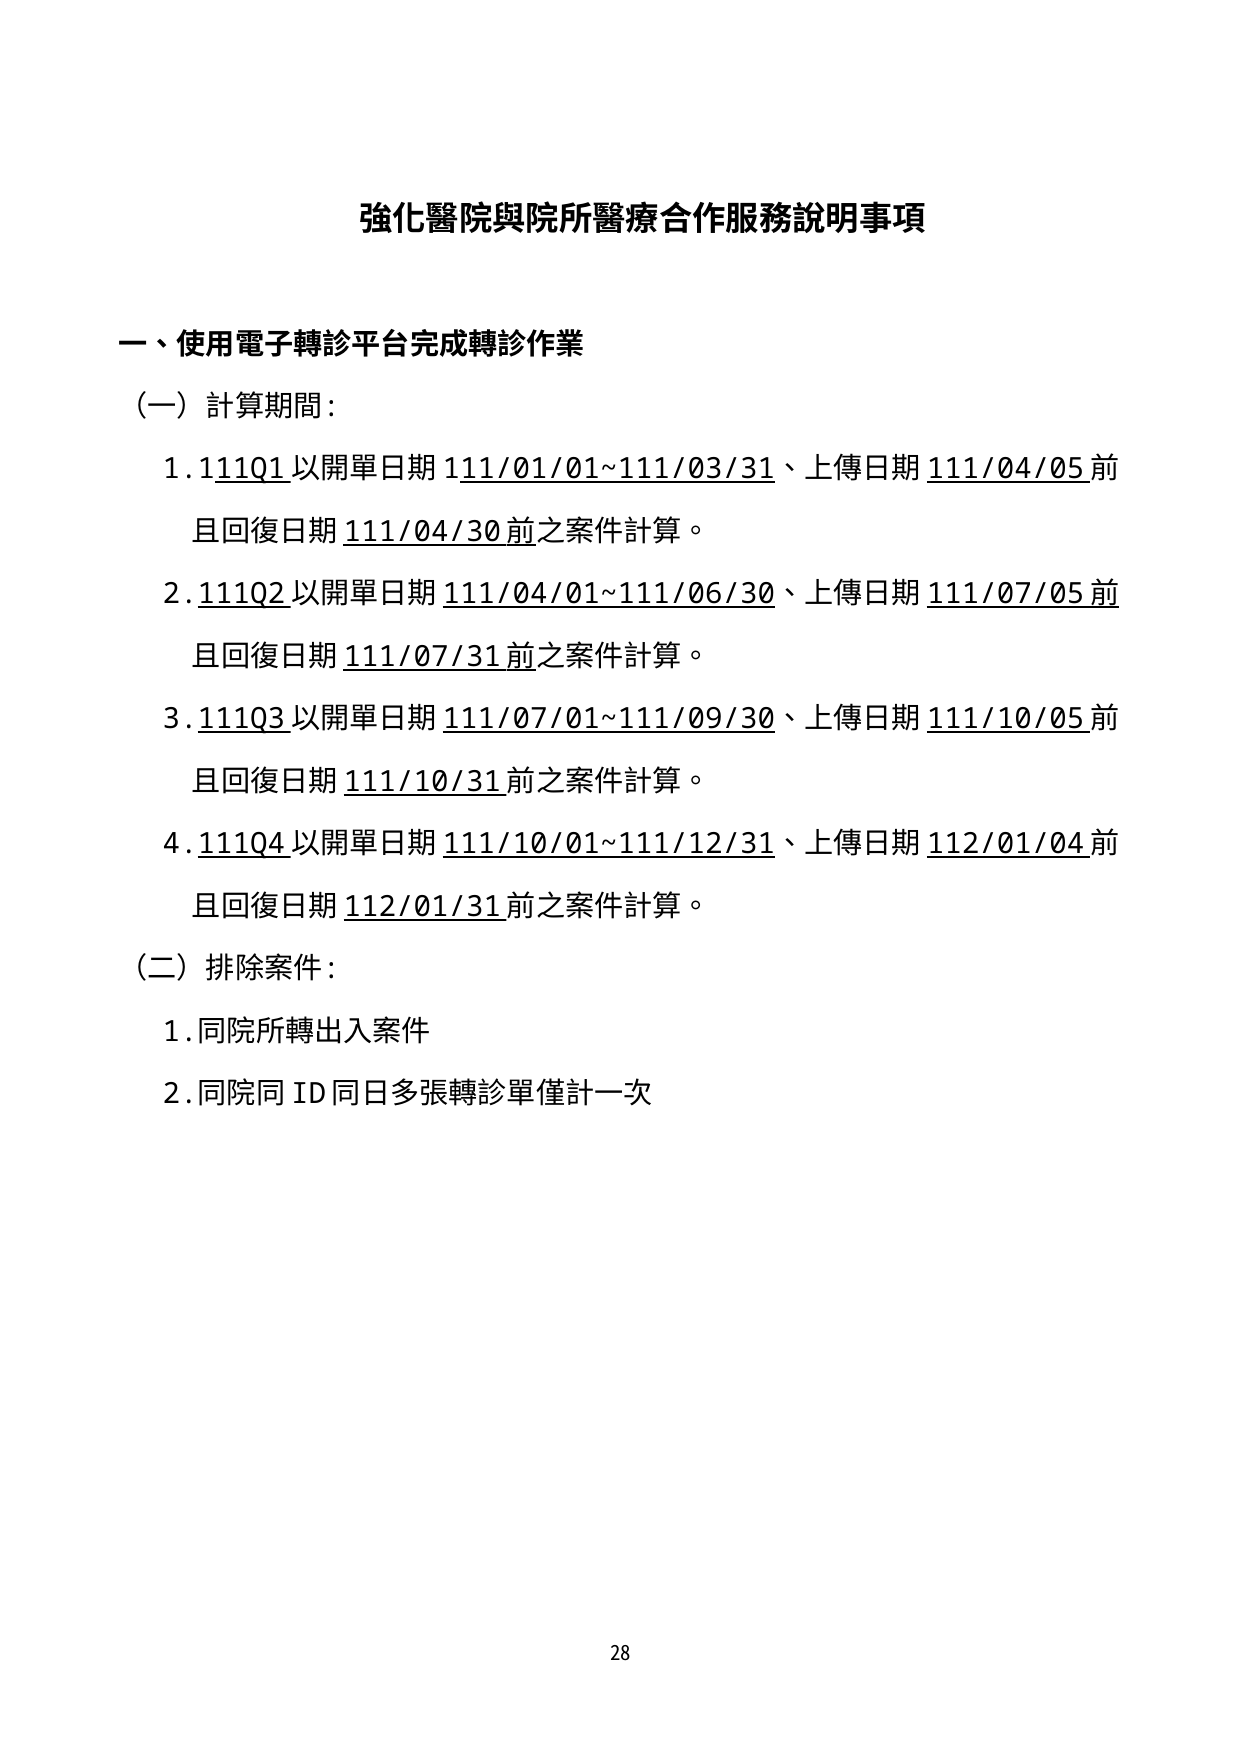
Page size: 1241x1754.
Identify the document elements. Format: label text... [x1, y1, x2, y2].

text 1.111Q1以開單日期111/01/01~111/03/31、上傳日期111/04/05前且回復日期111/04/30前之案件計算。 [162, 425, 1122, 550]
text 一、使用電子轉診平台完成轉診作業 [118, 300, 1122, 362]
text 強化醫院與院所醫療合作服務說明事項 [162, 175, 1122, 237]
text 4.111Q4以開單日期111/10/01~111/12/31、上傳日期112/01/04前且回復日期112/01/31前之案件計算。 [162, 800, 1122, 925]
text 2.111Q2以開單日期111/04/01~111/06/30、上傳日期111/07/05前且回復日期111/07/31前之案件計算。 [162, 550, 1122, 675]
text （二）排除案件: [118, 925, 1122, 987]
text 3.111Q3以開單日期111/07/01~111/09/30、上傳日期111/10/05前且回復日期111/10/31前之案件計算。 [162, 675, 1122, 800]
text 1.同院所轉出入案件 [162, 987, 1122, 1050]
text 2.同院同ID同日多張轉診單僅計一次 [162, 1050, 1122, 1112]
text （一）計算期間: [118, 362, 1122, 425]
